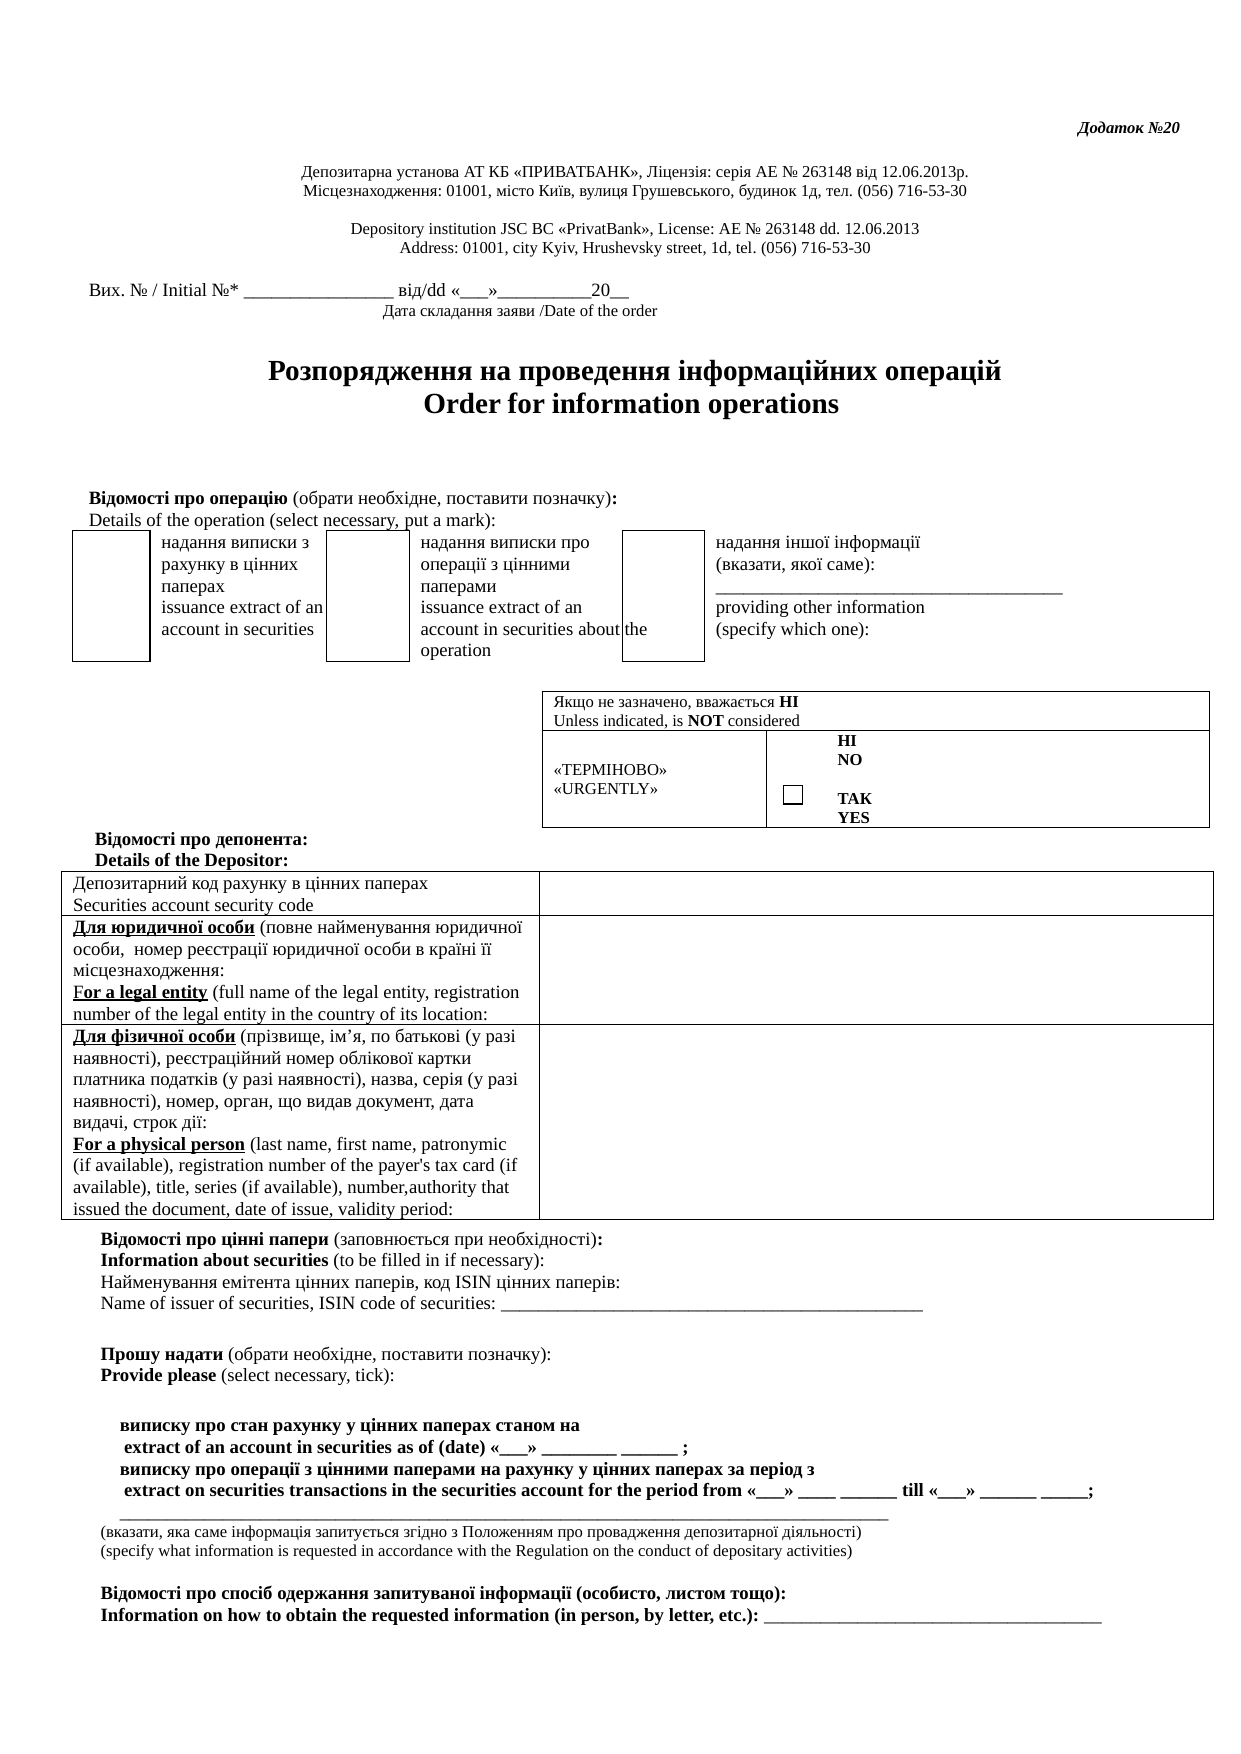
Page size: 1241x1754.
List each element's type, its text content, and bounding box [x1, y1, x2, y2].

table_cell [540, 1025, 1213, 1219]
text Найменування емітента цінних паперів, код ISIN цінних паперів: [100, 1271, 1181, 1292]
table_cell Для фізичної особи (прізвище, ім’я, по батькові (у разі наявності), реєстраційний номер облікової картки платника податків (у разі наявності), назва, серія (у разі наявності), номер, орган, що видав документ, дата видачі, строк дії: For a physical person (last name, first name, patronymic (if available), registration number of the payer's tax card (if available), title, series (if available), number,authority that issued the document, date of issue, validity period: [62, 1025, 539, 1219]
text Details of the operation (select necessary, put a mark): [88, 509, 1181, 530]
table_header Якщо не зазначено, вважається НІ Unless indicated, is NOT considered [543, 692, 1209, 730]
text Відомості про операцію (обрати необхідне, поставити позначку): [88, 487, 1181, 509]
table_header [73, 531, 149, 661]
text Depository institution JSC BC «PrivatBank», License: АE № 263148 dd. 12.06.2013 [88, 219, 1181, 238]
text (вказати, яка саме інформація запитується згідно з Положенням про провадження депозитарної діяльності) [100, 1522, 1181, 1541]
table_header надання іншої інформації (вказати, якої саме): _____________________________________ providing other information (specify which one): [705, 530, 1177, 661]
text extract on securities transactions in the securities account for the period from «___» ____ ______ till «___» ______ _____; [124, 1479, 1228, 1501]
text Order for information operations [88, 387, 1181, 420]
text  виписку про операції з цінними паперами на рахунку у цінних паперах за період з [100, 1457, 1181, 1479]
table_header [327, 531, 409, 661]
subtitle Дата складання заяви /Date of the order [88, 300, 1181, 319]
text Відомості про спосіб одержання запитуваної інформації (особисто, листом тощо): [100, 1582, 1181, 1603]
text Відомості про депонента: [88, 828, 1181, 849]
text Provide please (select necessary, tick): [100, 1364, 1181, 1386]
table_header надання виписки про операції з цінними паперами issuance extract of an account in securities about the operation [410, 530, 622, 661]
text (specify what information is requested in accordance with the Regulation on the conduct of depositary activities) [100, 1541, 1181, 1560]
table_header Депозитарний код рахунку в цінних паперах Securities account security code [62, 872, 539, 915]
text Name of issuer of securities, ISIN code of securities: _____________________________________________ [100, 1292, 1181, 1314]
table_cell «ТЕРМІНОВО» «URGENTLY» [543, 731, 766, 827]
subtitle Вих. № / Initial №* ________________ від/dd «___»__________20__ [88, 279, 1181, 300]
text Депозитарна установа АТ КБ «ПРИВАТБАНК», Ліцензія: серія АЕ № 263148 від 12.06.2013р. [88, 161, 1181, 181]
text Information about securities (to be filled in if necessary): [88, 1249, 1181, 1271]
table_cell НІ NO ТАК YES [767, 731, 1209, 827]
table_header надання виписки з рахунку в цінних паперах issuance extract of an account in securities [151, 530, 326, 661]
text Додаток №20 [88, 118, 1181, 137]
text Відомості про цінні папери (заповнюється при необхідності): [88, 1227, 1181, 1249]
text Information on how to obtain the requested information (in person, by letter, etc.): ____________________________________ [100, 1603, 1181, 1625]
text  __________________________________________________________________________________ [100, 1501, 1181, 1522]
text Прошу надати (обрати необхідне, поставити позначку): [100, 1342, 1181, 1364]
text  виписку про стан рахунку у цінних паперах станом на [100, 1414, 1181, 1436]
table_header [540, 872, 1213, 915]
text Details of the Depositor: [88, 849, 1181, 871]
text Розпорядження на проведення інформаційних операцій [88, 353, 1181, 387]
table_cell Для юридичної особи (повне найменування юридичної особи, номер реєстрації юридичної особи в країні її місцезнаходження: For a legal entity (full name of the legal entity, registration number of the legal entity in the country of its location: [62, 916, 539, 1024]
text Address: 01001, city Kyiv, Hrushevsky street, 1d, tel. (056) 716-53-30 [88, 238, 1181, 257]
table_cell [540, 916, 1213, 1024]
table_header [623, 531, 704, 661]
text Місцезнаходження: 01001, місто Київ, вулиця Грушевського, будинок 1д, тел. (056) 716-53-30 [88, 181, 1181, 200]
text extract of an account in securities as of (date) «___» ________ ______ ; [124, 1436, 1228, 1457]
